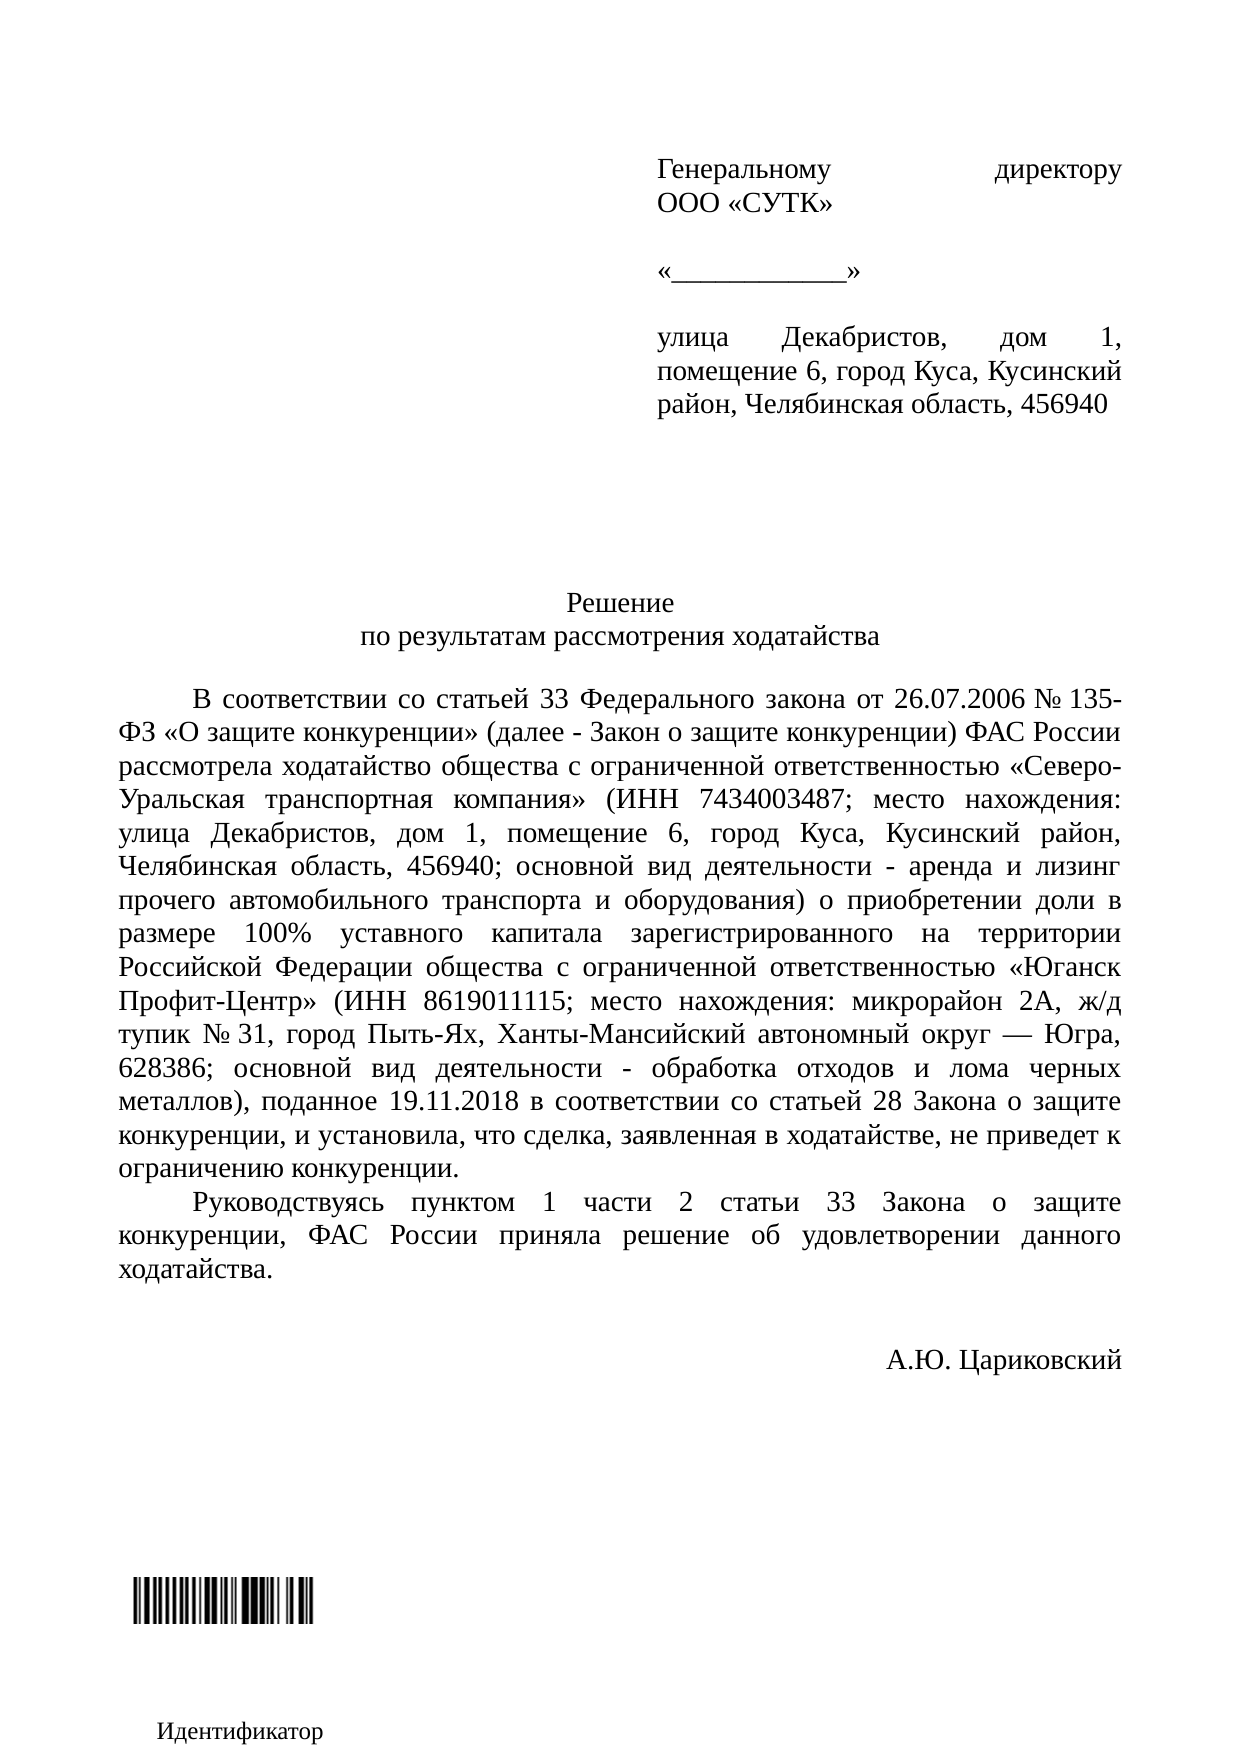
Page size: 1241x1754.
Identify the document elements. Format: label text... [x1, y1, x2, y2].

text Генеральному директору ООО «СУТК» [657, 152, 1122, 219]
picture [118, 1577, 331, 1624]
table_header [117, 488, 557, 585]
text Решение [118, 585, 1122, 618]
text Руководствуясь пунктом 1 части 2 статьи 33 Закона о защите конкуренции, ФАС России приняла решение об удовлетворении данного ходатайства. [118, 1184, 1122, 1284]
text «____________» [657, 252, 1122, 286]
text улица Декабристов, дом 1, помещение 6, город Куса, Кусинский район, Челябинская область, 456940 [657, 319, 1122, 420]
text В соответствии со статьей 33 Федерального закона от 26.07.2006 № 135-ФЗ «О защите конкуренции» (далее - Закон о защите конкуренции) ФАС России рассмотрела ходатайство общества с ограниченной ответственностью «Северо-Уральская транспортная компания» (ИНН 7434003487; место нахождения: улица Декабристов, дом 1, помещение 6, город Куса, Кусинский район, Челябинская область, 456940; основной вид деятельности - аренда и лизинг прочего автомобильного транспорта и оборудования) о приобретении доли в размере 100% уставного капитала зарегистрированного на территории Российской Федерации общества с ограниченной ответственностью «Юганск Профит-Центр» (ИНН 8619011115; место нахождения: микрорайон 2А, ж/д тупик № 31, город Пыть-Ях, Ханты-Мансийский автономный округ — Югра, 628386; основной вид деятельности - обработка отходов и лома черных металлов), поданное 19.11.2018 в соответствии со статьей 28 Закона о защите конкуренции, и установила, что сделка, заявленная в ходатайстве, не приведет к ограничению конкуренции. [118, 681, 1122, 1184]
text по результатам рассмотрения ходатайства [118, 618, 1122, 652]
text А.Ю. Цариковский [118, 1342, 1122, 1376]
